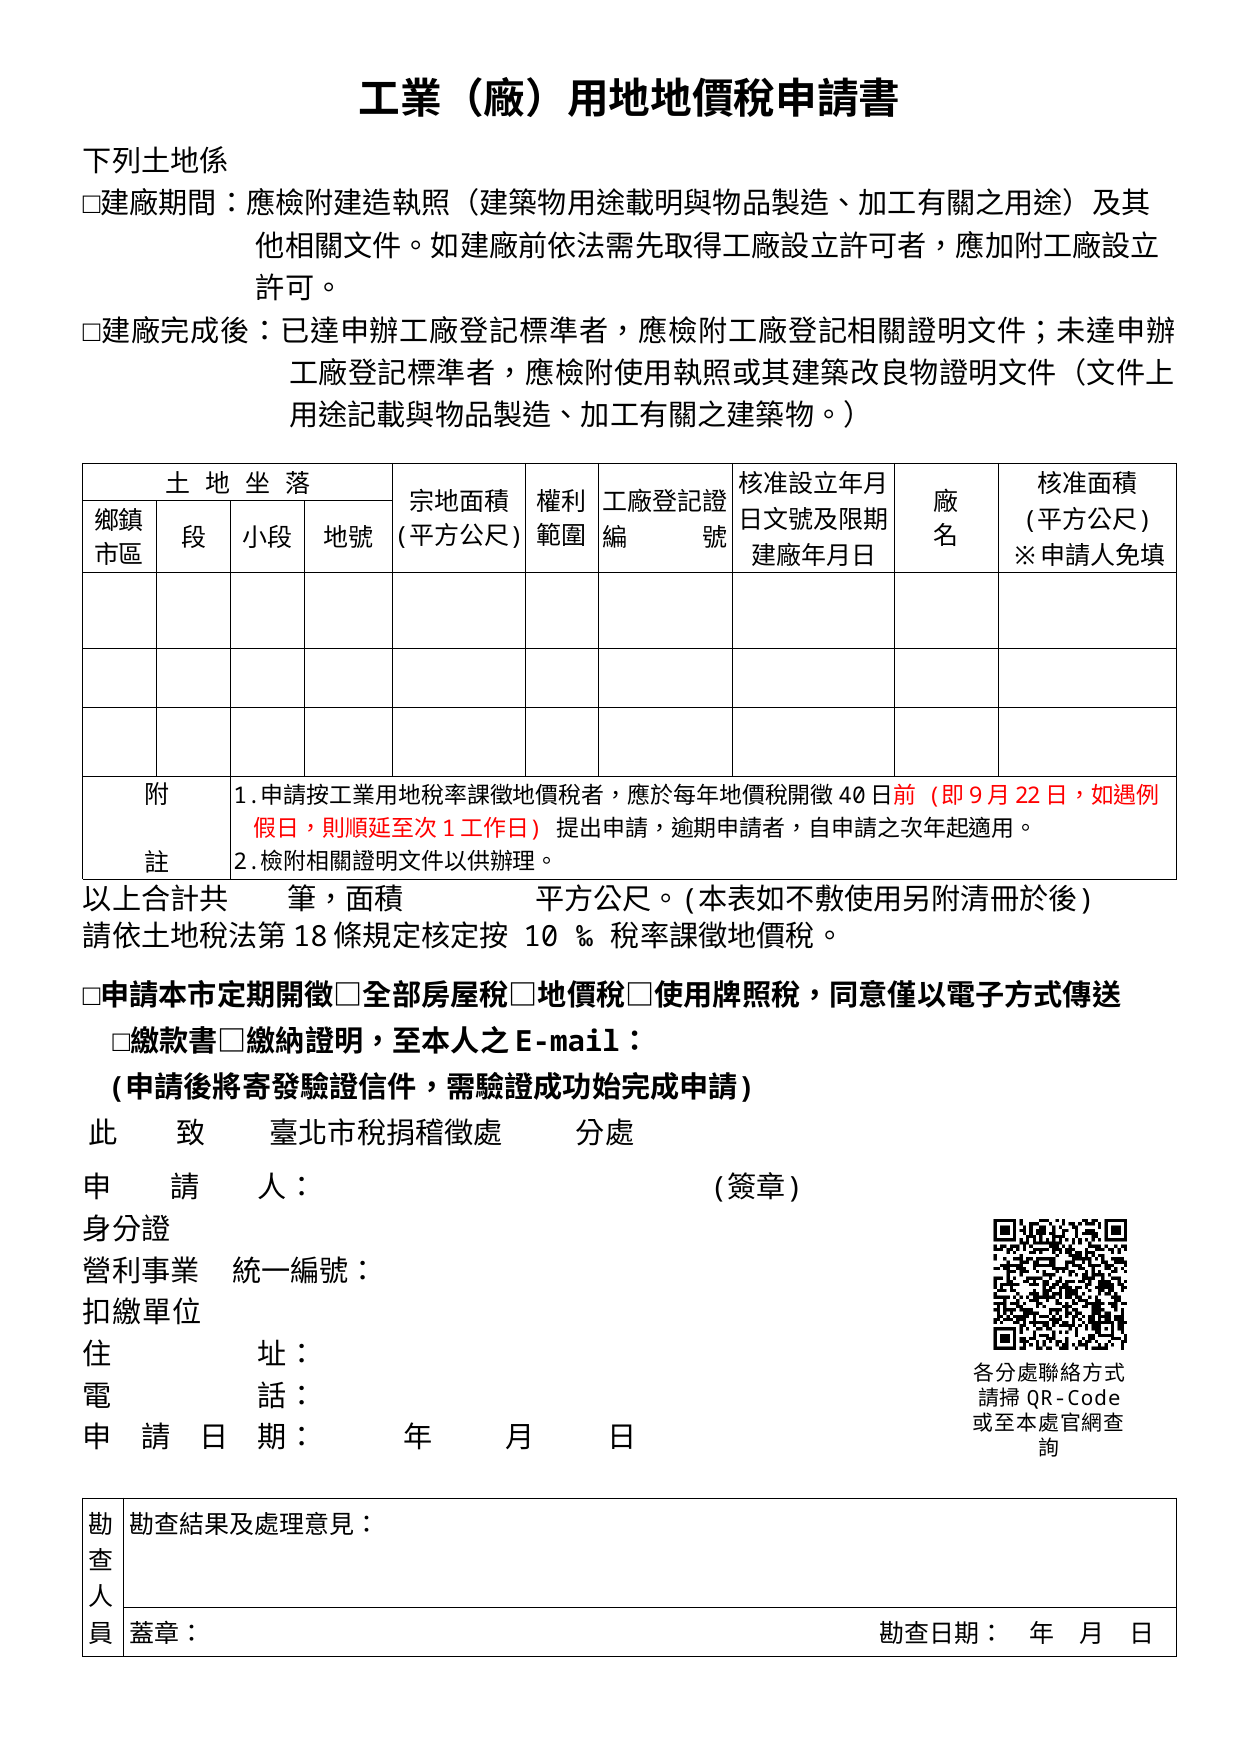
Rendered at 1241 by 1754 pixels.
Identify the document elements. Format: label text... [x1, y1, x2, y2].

table_header 核准設立年月日文號及限期建廠年月日 [733, 464, 894, 572]
text 下列土地係 [83, 138, 1176, 180]
table_header 宗地面積 (平方公尺) [393, 464, 525, 572]
table_cell 附 註 [83, 777, 230, 879]
table_header 工廠登記證編 號 [599, 464, 732, 572]
table_cell [83, 649, 156, 707]
table_cell 地號 [305, 501, 392, 572]
table_cell [895, 573, 998, 648]
table_cell [599, 649, 732, 707]
table_cell [83, 573, 156, 648]
text 許可。 [95, 265, 1176, 307]
text 身分證 [83, 1206, 980, 1248]
table_header 廠 名 [895, 464, 998, 572]
table_header 權利 範圍 [526, 464, 598, 572]
text □申請本市定期開徵□全部房屋稅□地價稅□使用牌照稅，同意僅以電子方式傳送 [83, 979, 1176, 1012]
table_cell [157, 708, 230, 776]
text 營利事業 統一編號： [83, 1248, 980, 1289]
table_cell [599, 573, 732, 648]
table_cell [895, 649, 998, 707]
table_cell [733, 649, 894, 707]
table_header 勘 查 人 員 [83, 1499, 123, 1656]
text 申 請 日 期： 年 月 日 [83, 1414, 1176, 1456]
text 扣繳單位 [83, 1289, 980, 1331]
table_cell [157, 649, 230, 707]
text [1140, 1248, 1176, 1289]
table_cell [733, 708, 894, 776]
table_cell [393, 708, 525, 776]
table_cell [305, 573, 392, 648]
text 住 址： [1021, 1362, 1092, 1373]
text □建廠期間：應檢附建造執照（建築物用途載明與物品製造、加工有關之用途）及其 [83, 180, 1176, 222]
text 電 話： [83, 1373, 1176, 1414]
text 工業（廠）用地地價稅申請書 [83, 65, 1176, 125]
table_cell [526, 708, 598, 776]
text 以上合計共 筆，面積 平方公尺。(本表如不敷使用另附清冊於後) [83, 880, 1176, 917]
table_cell 段 [157, 501, 230, 572]
table_header 土 地 坐 落 [83, 464, 392, 500]
text 住 址： [83, 1331, 1026, 1373]
table_cell [526, 573, 598, 648]
table_cell [999, 649, 1176, 707]
table_header 核准面積 (平方公尺) ※申請人免填 [999, 464, 1176, 572]
table_cell [733, 573, 894, 648]
table_cell 小段 [231, 501, 304, 572]
table_cell [157, 573, 230, 648]
text 住 址： [1091, 1331, 1176, 1373]
table_cell [895, 708, 998, 776]
text [1140, 1206, 1176, 1248]
table_cell 鄉鎮 市區 [83, 501, 156, 572]
text 請依土地稅法第18條規定核定按 10 ‰ 稅率課徵地價稅。 [83, 917, 1176, 954]
text 申 請 人： (簽章) [83, 1164, 1176, 1206]
table_cell [305, 708, 392, 776]
text 他相關文件。如建廠前依法需先取得工廠設立許可者，應加附工廠設立 [95, 222, 1176, 265]
table_cell [599, 708, 732, 776]
text (申請後將寄發驗證信件，需驗證成功始完成申請) [108, 1071, 1176, 1104]
table_cell 1.申請按工業用地稅率課徵地價稅者，應於每年地價稅開徵40日前 (即9月22日，如遇例假日，則順延至次1工作日) 提出申請，逾期申請者，自申請之次年起適用。 2.檢附相關證明文件以供辦理。 [231, 777, 1176, 879]
table_cell [231, 649, 304, 707]
table_cell [999, 573, 1176, 648]
text 此 致 臺北市稅捐稽徵處 分處 [89, 1110, 1176, 1152]
text [1140, 1289, 1176, 1331]
table_cell [393, 649, 525, 707]
table_cell [999, 708, 1176, 776]
table_cell 蓋章： 勘查日期： 年 月 日 [124, 1608, 1176, 1656]
table_cell [305, 649, 392, 707]
text □建廠完成後：已達申辦工廠登記標準者，應檢附工廠登記相關證明文件；未達申辦工廠登記標準者，應檢附使用執照或其建築改良物證明文件（文件上用途記載與物品製造、加工有關之建築物。） [83, 307, 1176, 434]
text □繳款書□繳納證明，至本人之E-mail： [112, 1025, 1176, 1058]
table_cell [526, 649, 598, 707]
table_cell [83, 708, 156, 776]
table_cell [231, 573, 304, 648]
table_cell [231, 708, 304, 776]
table_cell [393, 573, 525, 648]
table_header 勘查結果及處理意見： [124, 1499, 1176, 1607]
